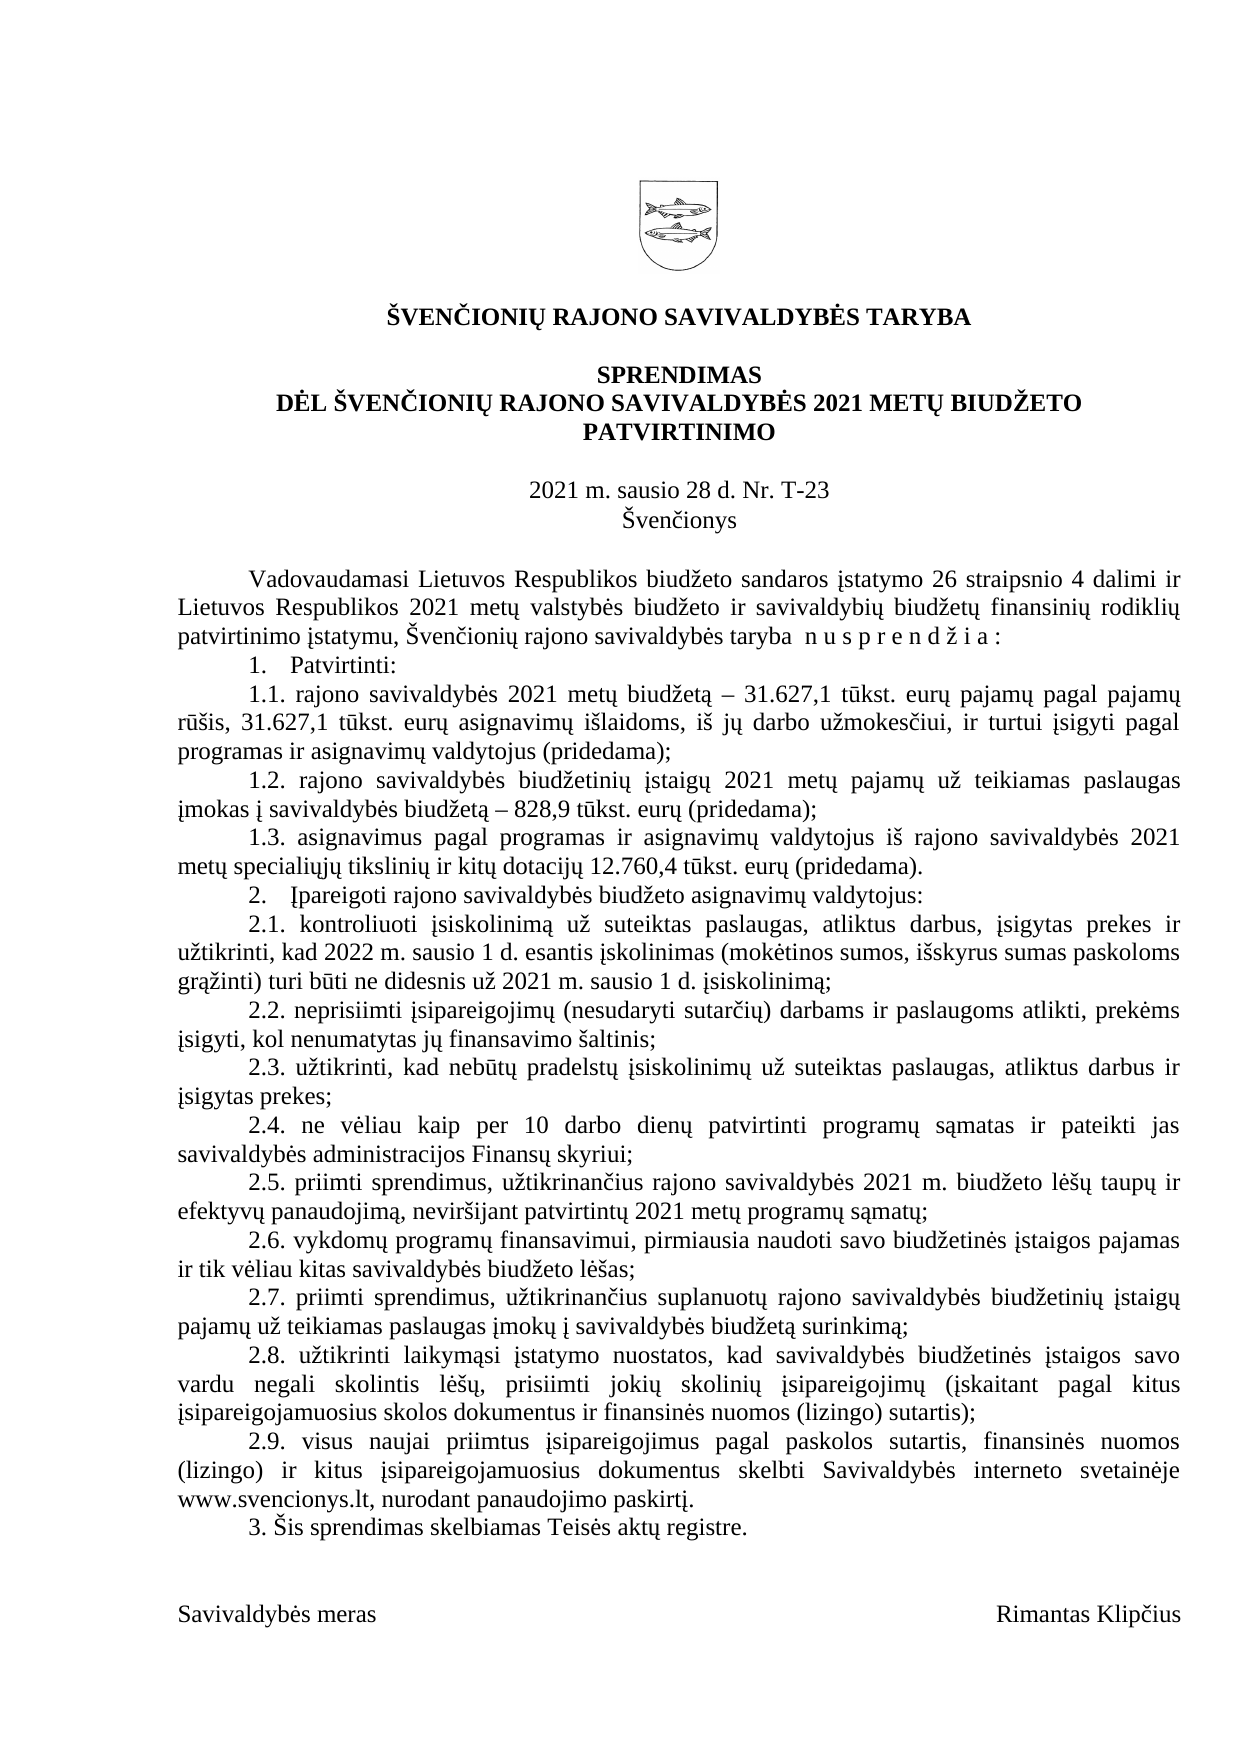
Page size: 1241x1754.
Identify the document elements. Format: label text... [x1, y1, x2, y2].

text Vadovaudamasi Lietuvos Respublikos biudžeto sandaros įstatymo 26 straipsnio 4 dalimi ir Lietuvos Respublikos 2021 metų valstybės biudžeto ir savivaldybių biudžetų finansinių rodiklių patvirtinimo įstatymu, Švenčionių rajono savivaldybės taryba n u s p r e n d ž i a : [177, 564, 1181, 650]
text 2.7. priimti sprendimus, užtikrinančius suplanuotų rajono savivaldybės biudžetinių įstaigų pajamų už teikiamas paslaugas įmokų į savivaldybės biudžetą surinkimą; [177, 1282, 1181, 1340]
text SPRENDIMAS [177, 360, 1181, 388]
text Švenčionys [177, 505, 1181, 533]
text 1.2. rajono savivaldybės biudžetinių įstaigų 2021 metų pajamų už teikiamas paslaugas įmokas į savivaldybės biudžetą – 828,9 tūkst. eurų (pridedama); [177, 765, 1181, 822]
text 3. Šis sprendimas skelbiamas Teisės aktų registre. [177, 1512, 1181, 1541]
text 2.1. kontroliuoti įsiskolinimą už suteiktas paslaugas, atliktus darbus, įsigytas prekes ir užtikrinti, kad 2022 m. sausio 1 d. esantis įskolinimas (mokėtinos sumos, išskyrus sumas paskoloms grąžinti) turi būti ne didesnis už 2021 m. sausio 1 d. įsiskolinimą; [177, 909, 1181, 995]
text 2. Įpareigoti rajono savivaldybės biudžeto asignavimų valdytojus: [177, 880, 1181, 909]
text 2.2. neprisiimti įsipareigojimų (nesudaryti sutarčių) darbams ir paslaugoms atlikti, prekėms įsigyti, kol nenumatytas jų finansavimo šaltinis; [177, 995, 1181, 1052]
text 2.9. visus naujai priimtus įsipareigojimus pagal paskolos sutartis, finansinės nuomos (lizingo) ir kitus įsipareigojamuosius dokumentus skelbti Savivaldybės interneto svetainėje www.svencionys.lt, nurodant panaudojimo paskirtį. [177, 1426, 1181, 1512]
text 1. Patvirtinti: [177, 650, 1181, 679]
text 2.5. priimti sprendimus, užtikrinančius rajono savivaldybės 2021 m. biudžeto lėšų taupų ir efektyvų panaudojimą, neviršijant patvirtintų 2021 metų programų sąmatų; [177, 1167, 1181, 1225]
text 2021 m. sausio 28 d. Nr. T-23 [177, 475, 1181, 503]
text 1.1. rajono savivaldybės 2021 metų biudžetą – 31.627,1 tūkst. eurų pajamų pagal pajamų rūšis, 31.627,1 tūkst. eurų asignavimų išlaidoms, iš jų darbo užmokesčiui, ir turtui įsigyti pagal programas ir asignavimų valdytojus (pridedama); [177, 679, 1181, 765]
text 2.4. ne vėliau kaip per 10 darbo dienų patvirtinti programų sąmatas ir pateikti jas savivaldybės administracijos Finansų skyriui; [177, 1110, 1181, 1167]
text 2.3. užtikrinti, kad nebūtų pradelstų įsiskolinimų už suteiktas paslaugas, atliktus darbus ir įsigytas prekes; [177, 1052, 1181, 1110]
text ŠVENČIONIŲ RAJONO SAVIVALDYBĖS TARYBA [177, 302, 1181, 331]
text DĖL ŠVENČIONIŲ RAJONO SAVIVALDYBĖS 2021 METŲ BIUDŽETO PATVIRTINIMO [177, 388, 1181, 446]
text Savivaldybės meras Rimantas Klipčius [177, 1599, 1181, 1627]
text 2.8. užtikrinti laikymąsi įstatymo nuostatos, kad savivaldybės biudžetinės įstaigos savo vardu negali skolintis lėšų, prisiimti jokių skolinių įsipareigojimų (įskaitant pagal kitus įsipareigojamuosius skolos dokumentus ir finansinės nuomos (lizingo) sutartis); [177, 1340, 1181, 1426]
text 2.6. vykdomų programų finansavimui, pirmiausia naudoti savo biudžetinės įstaigos pajamas ir tik vėliau kitas savivaldybės biudžeto lėšas; [177, 1225, 1181, 1282]
text 1.3. asignavimus pagal programas ir asignavimų valdytojus iš rajono savivaldybės 2021 metų specialiųjų tikslinių ir kitų dotacijų 12.760,4 tūkst. eurų (pridedama). [177, 822, 1181, 880]
